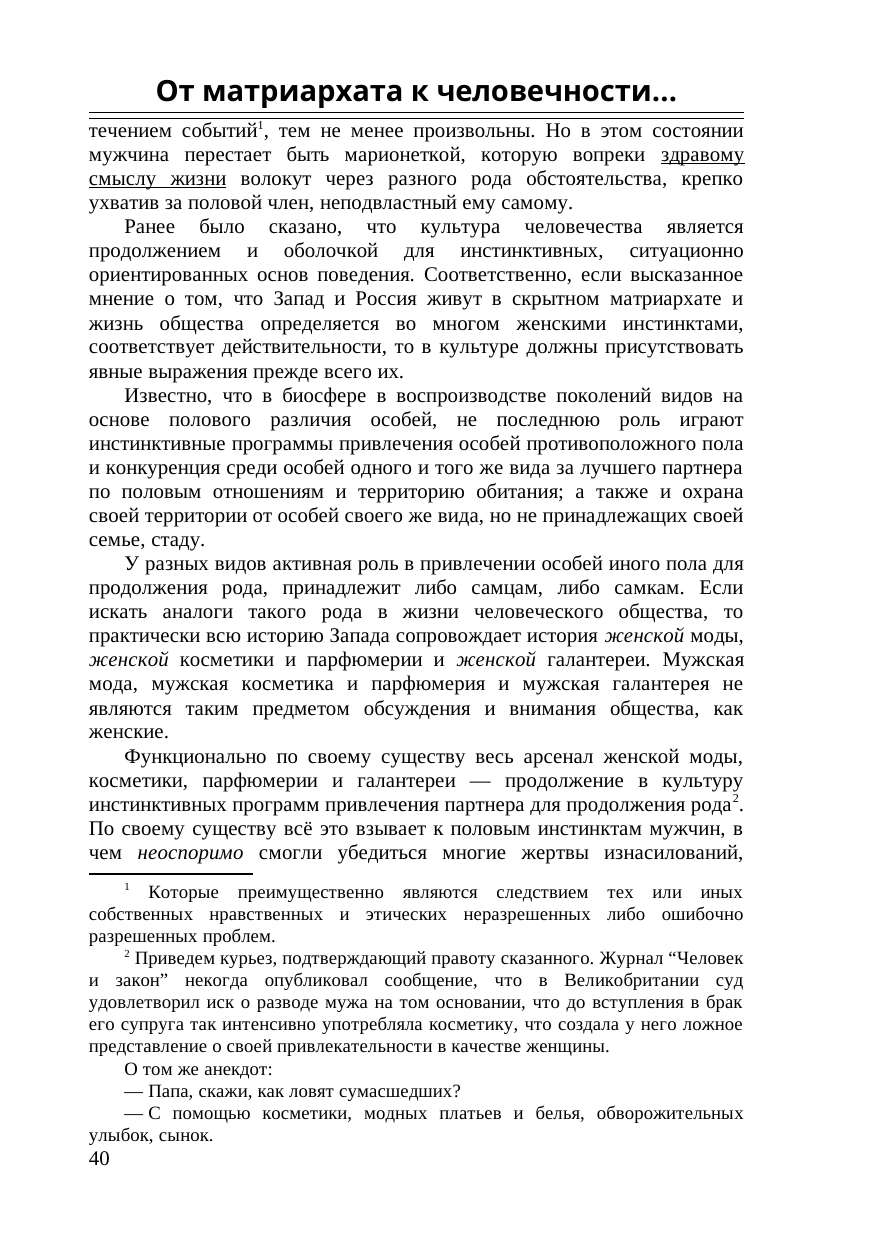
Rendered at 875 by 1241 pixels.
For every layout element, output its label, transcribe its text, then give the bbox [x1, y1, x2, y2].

text О том же анекдот: [89, 1057, 744, 1079]
text У разных видов активная роль в привлечении особей иного пола для продолжения рода, принадлежит либо самцам, либо самкам. Если искать аналоги такого рода в жизни человеческого общества, то практически всю историю Запада сопровождает история женской моды, женской косметики и парфюмерии и женской галантереи. Мужская мода, мужская косметика и парфюмерия и мужская галантерея не являются таким предметом обсуждения и внимания общества, как женские. [89, 551, 744, 743]
text Функционально по своему существу весь арсенал женской моды, косметики, парфюмерии и галантереи — продолжение в культуру инстинктивных программ привлечения партнера для продолжения рода. По своему существу всё это взывает к половым инстинктам мужчин, в чем неоспоримо смогли убедиться многие жертвы изнасилований, [89, 743, 744, 864]
text Известно, что в биосфере в воспроизводстве поколений видов на основе полового различия особей, не последнюю роль играют инстинктивные программы привлечения особей противоположного пола и конкуренция среди особей одного и того же вида за лучшего партнера по половым отношениям и территорию обитания; а также и охрана своей территории от особей своего же вида, но не принадлежащих своей семье, стаду. [89, 382, 744, 551]
text течением событий, тем не менее произвольны. Но в этом состоянии мужчина перестает быть марионеткой, которую вопреки здравому смыслу жизни волокут через разного рода обстоятельства, крепко ухватив за половой член, неподвластный ему самому. [89, 119, 744, 214]
text Ранее было сказано, что культура человечества является продолжением и оболочкой для инстинктивных, ситуационно ориентированных основ поведения. Соответственно, если высказанное мнение о том, что Запад и Россия живут в скрытном матриархате и жизнь общества определяется во многом женскими инстинктами, соответствует действительности, то в культуре должны присутствовать явные выражения прежде всего их. [89, 214, 744, 382]
text Которые преимущественно являются следствием тех или иных собственных нравственных и этических неразрешенных либо ошибочно разрешенных проблем. [89, 880, 744, 947]
text Приведем курьез, подтверждающий правоту сказанного. Журнал “Человек и закон” некогда опубликовал сообщение, что в Великобритании суд удовлетворил иск о разводе мужа на том основании, что до вступления в брак его супруга так интенсивно употребляла косметику, что создала у него ложное представление о своей привлекательности в качестве женщины. [89, 947, 744, 1057]
text — С помощью косметики, модных платьев и белья, обворожительных улыбок, сынок. [89, 1101, 744, 1145]
text — Папа, скажи, как ловят сумасшедших? [89, 1079, 744, 1101]
